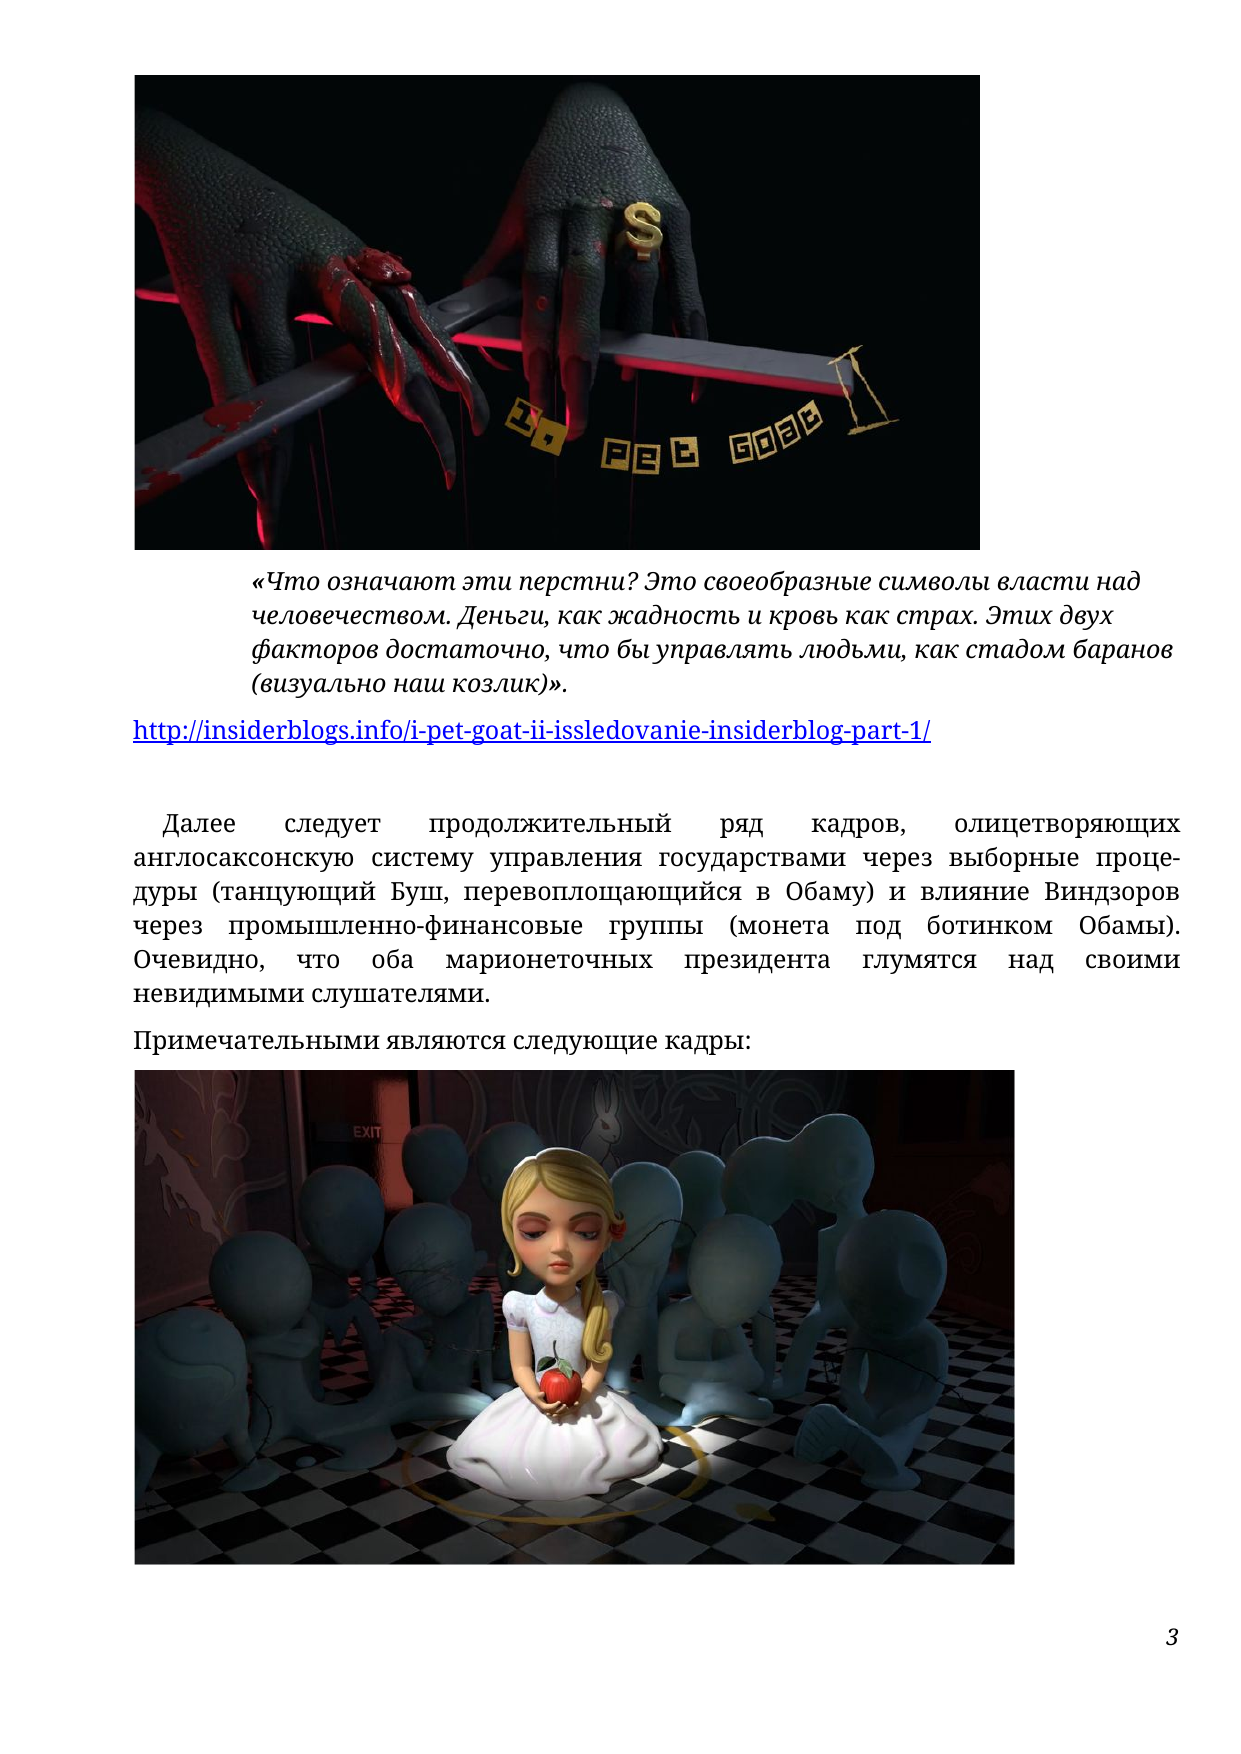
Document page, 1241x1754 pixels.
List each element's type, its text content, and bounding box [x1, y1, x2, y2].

text Примечательными являются следующие кадры: [133, 1022, 1181, 1057]
picture [134, 1070, 1015, 1565]
text «Что означают эти перстни? Это своеобразные символы власти над человечеством. Деньги, как жадность и кровь как страх. Этих двух факторов достаточно, что бы управлять людьми, как стадом баранов (визуально наш козлик)». [251, 564, 1181, 700]
picture [134, 75, 980, 550]
text http://insiderblogs.info/i-pet-goat-ii-issledovanie-insiderblog-part-1/ [133, 712, 1181, 747]
text Далее следует продолжительный ряд кадров, олицетворяющих англосаксонскую систему управления государствами через выборные проце-дуры (танцующий Буш, перевоплощающийся в Обаму) и влияние Виндзоров через промышленно-финансовые группы (монета под ботинком Обамы). Очевидно, что оба марионеточных президента глумятся над своими невидимыми слушателями. [133, 806, 1181, 1010]
